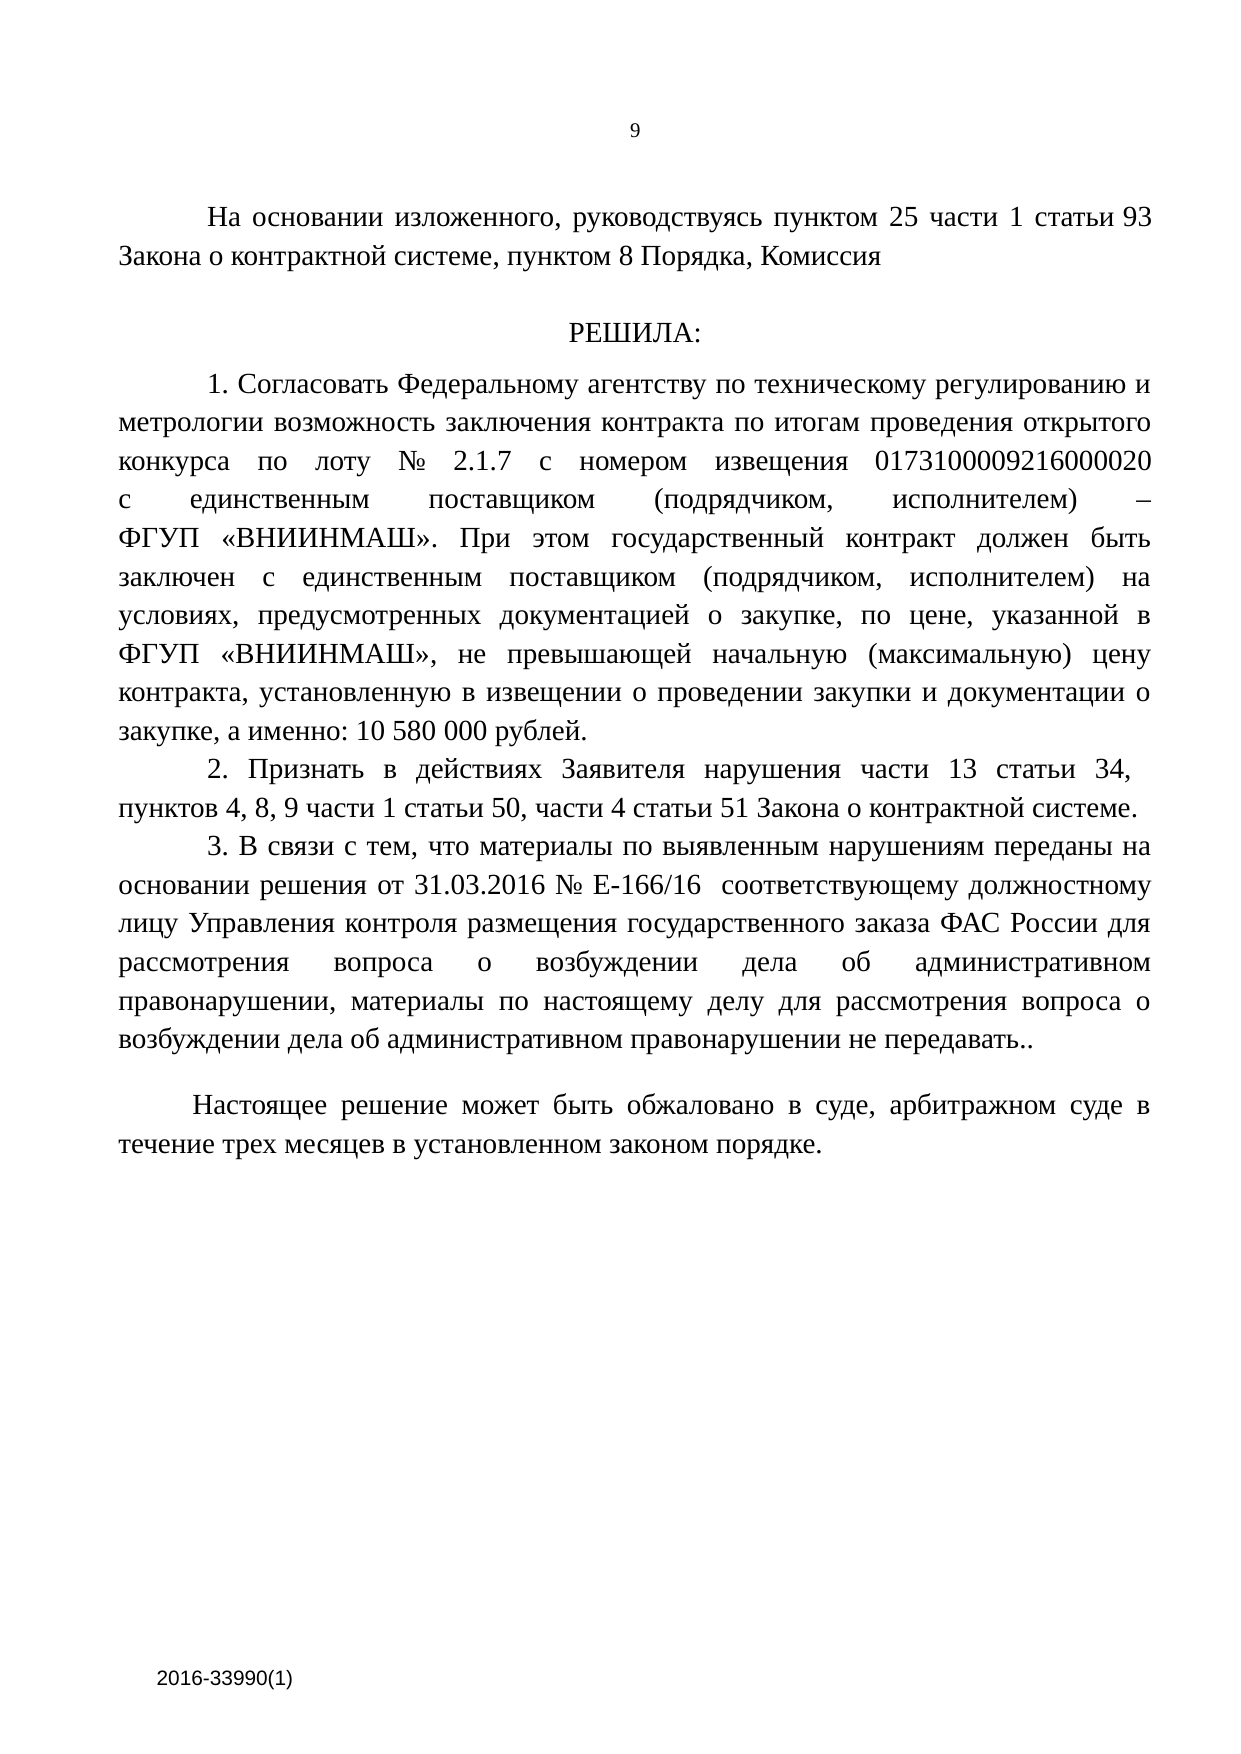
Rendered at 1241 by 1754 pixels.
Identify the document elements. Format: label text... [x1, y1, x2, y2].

text 1. Согласовать Федеральному агентству по техническому регулированию и метрологии возможность заключения контракта по итогам проведения открытого конкурса по лоту № 2.1.7 с номером извещения 0173100009216000020 с единственным поставщиком (подрядчиком, исполнителем) – ФГУП «ВНИИНМАШ». При этом государственный контракт должен быть заключен с единственным поставщиком (подрядчиком, исполнителем) на условиях, предусмотренных документацией о закупке, по цене, указанной в ФГУП «ВНИИНМАШ», не превышающей начальную (максимальную) цену контракта, установленную в извещении о проведении закупки и документации о закупке, а именно: 10 580 000 рублей. [118, 366, 1152, 746]
text 2. Признать в действиях Заявителя нарушения части 13 статьи 34, пунктов 4, 8, 9 части 1 статьи 50, части 4 статьи 51 Закона о контрактной системе. [118, 751, 1152, 823]
text Настоящее решение может быть обжаловано в суде, арбитражном суде в течение трех месяцев в установленном законом порядке. [118, 1087, 1152, 1159]
text 3. В связи с тем, что материалы по выявленным нарушениям переданы на основании решения от 31.03.2016 № Е-166/16 соответствующему должностному лицу Управления контроля размещения государственного заказа ФАС России для рассмотрения вопроса о возбуждении дела об административном правонарушении, материалы по настоящему делу для рассмотрения вопроса о возбуждении дела об административном правонарушении не передавать.. [118, 828, 1152, 1055]
text На основании изложенного, руководствуясь пунктом 25 части 1 статьи 93 Закона о контрактной системе, пунктом 8 Порядка, Комиссия [118, 199, 1152, 271]
text РЕШИЛА: [118, 315, 1152, 348]
